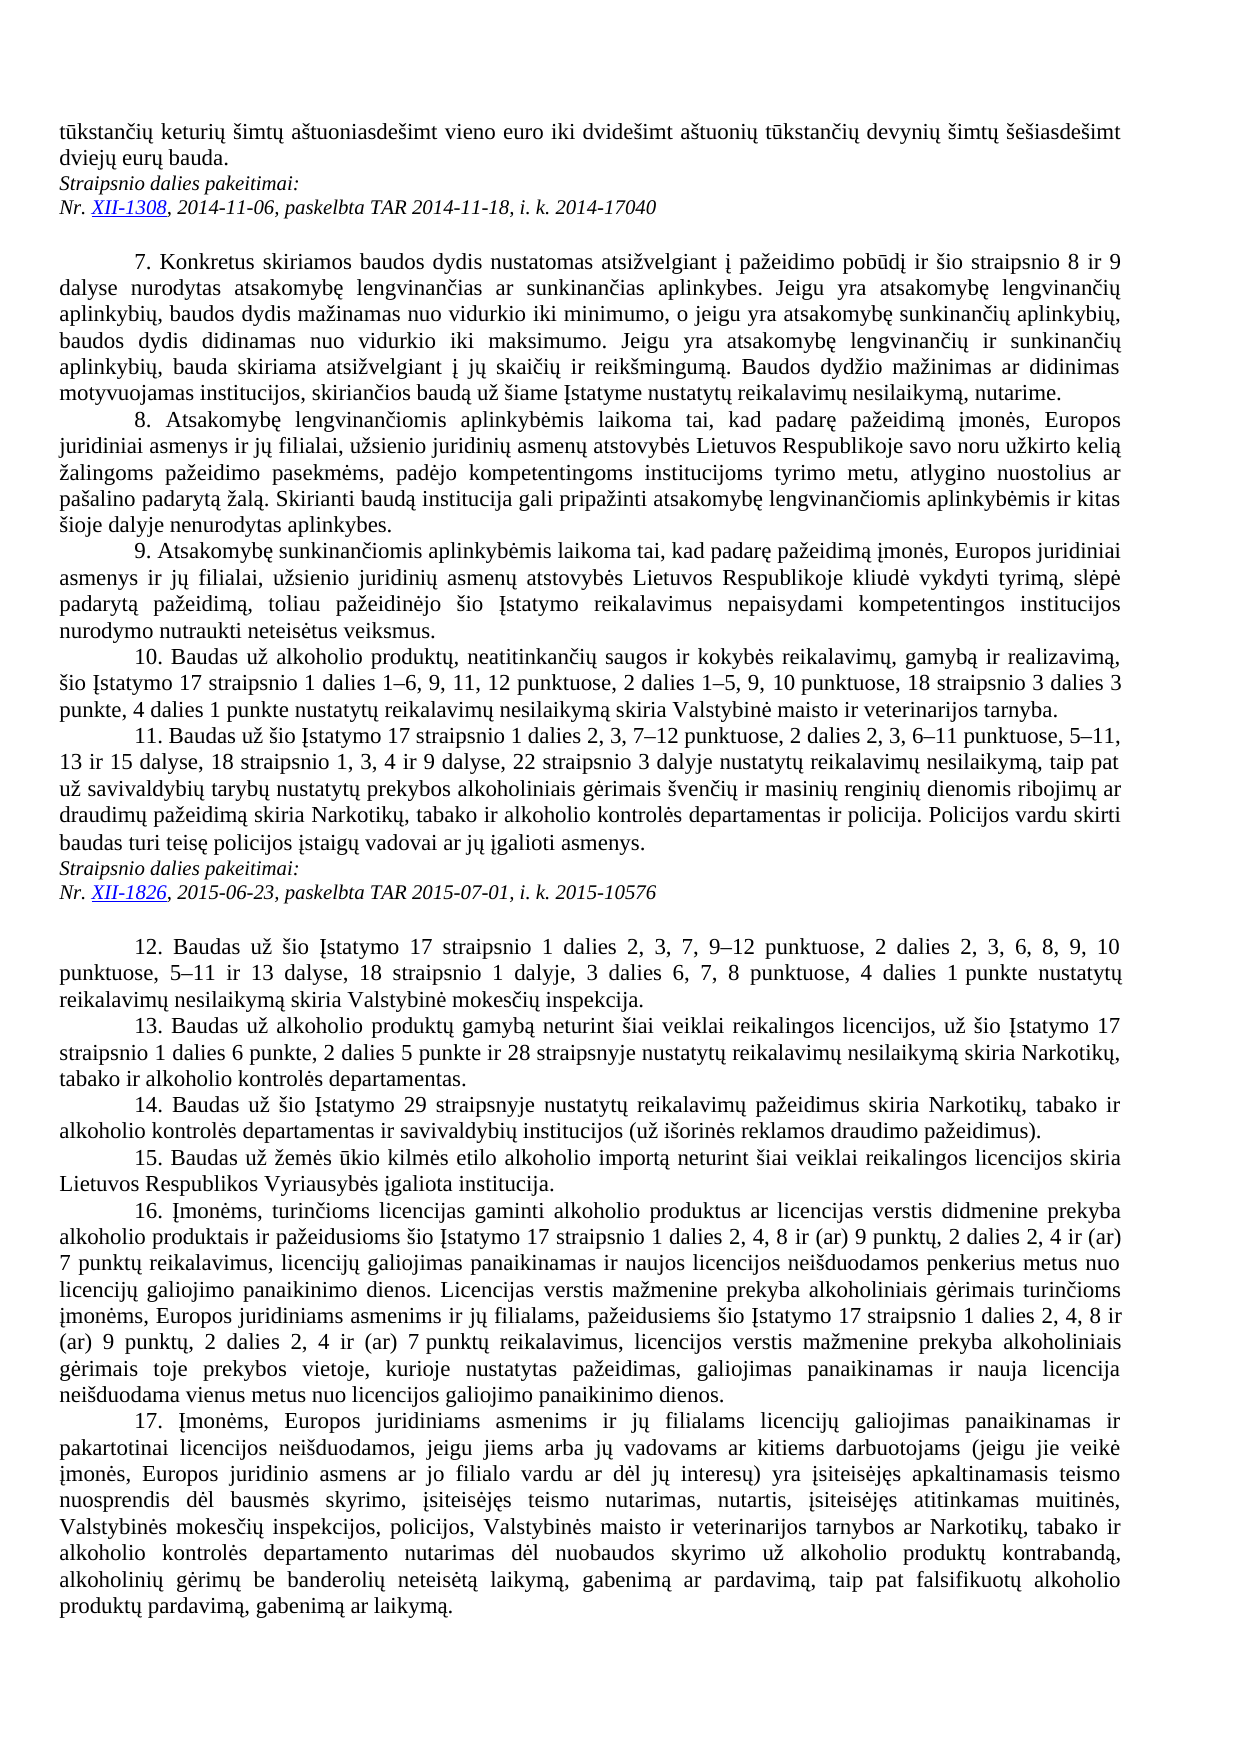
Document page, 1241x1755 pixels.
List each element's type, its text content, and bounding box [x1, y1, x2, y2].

text 9. Atsakomybę sunkinančiomis aplinkybėmis laikoma tai, kad padarę pažeidimą įmonės, Europos juridiniai asmenys ir jų filialai, užsienio juridinių asmenų atstovybės Lietuvos Respublikoje kliudė vykdyti tyrimą, slėpė padarytą pažeidimą, toliau pažeidinėjo šio Įstatymo reikalavimus nepaisydami kompetentingos institucijos nurodymo nutraukti neteisėtus veiksmus. [59, 538, 1122, 643]
text 7. Konkretus skiriamos baudos dydis nustatomas atsižvelgiant į pažeidimo pobūdį ir šio straipsnio 8 ir 9 dalyse nurodytas atsakomybę lengvinančias ar sunkinančias aplinkybes. Jeigu yra atsakomybę lengvinančių aplinkybių, baudos dydis mažinamas nuo vidurkio iki minimumo, o jeigu yra atsakomybę sunkinančių aplinkybių, baudos dydis didinamas nuo vidurkio iki maksimumo. Jeigu yra atsakomybę lengvinančių ir sunkinančių aplinkybių, bauda skiriama atsižvelgiant į jų skaičių ir reikšmingumą. Baudos dydžio mažinimas ar didinimas motyvuojamas institucijos, skiriančios baudą už šiame Įstatyme nustatytų reikalavimų nesilaikymą, nutarime. [59, 248, 1122, 406]
text 12. Baudas už šio Įstatymo 17 straipsnio 1 dalies 2, 3, 7, 9–12 punktuose, 2 dalies 2, 3, 6, 8, 9, 10 punktuose, 5–11 ir 13 dalyse, 18 straipsnio 1 dalyje, 3 dalies 6, 7, 8 punktuose, 4 dalies 1 punkte nustatytų reikalavimų nesilaikymą skiria Valstybinė mokesčių inspekcija. [59, 933, 1122, 1012]
text 10. Baudas už alkoholio produktų, neatitinkančių saugos ir kokybės reikalavimų, gamybą ir realizavimą, šio Įstatymo 17 straipsnio 1 dalies 1–6, 9, 11, 12 punktuose, 2 dalies 1–5, 9, 10 punktuose, 18 straipsnio 3 dalies 3 punkte, 4 dalies 1 punkte nustatytų reikalavimų nesilaikymą skiria Valstybinė maisto ir veterinarijos tarnyba. [59, 643, 1122, 722]
text 13. Baudas už alkoholio produktų gamybą neturint šiai veiklai reikalingos licencijos, už šio Įstatymo 17 straipsnio 1 dalies 6 punkte, 2 dalies 5 punkte ir 28 straipsnyje nustatytų reikalavimų nesilaikymą skiria Narkotikų, tabako ir alkoholio kontrolės departamentas. [59, 1012, 1122, 1091]
text tūkstančių keturių šimtų aštuoniasdešimt vieno euro iki dvidešimt aštuonių tūkstančių devynių šimtų šešiasdešimt dviejų eurų bauda. [59, 118, 1122, 171]
text 14. Baudas už šio Įstatymo 29 straipsnyje nustatytų reikalavimų pažeidimus skiria Narkotikų, tabako ir alkoholio kontrolės departamentas ir savivaldybių institucijos (už išorinės reklamos draudimo pažeidimus). [59, 1091, 1122, 1144]
text 15. Baudas už žemės ūkio kilmės etilo alkoholio importą neturint šiai veiklai reikalingos licencijos skiria Lietuvos Respublikos Vyriausybės įgaliota institucija. [59, 1144, 1122, 1197]
text 11. Baudas už šio Įstatymo 17 straipsnio 1 dalies 2, 3, 7–12 punktuose, 2 dalies 2, 3, 6–11 punktuose, 5–11, 13 ir 15 dalyse, 18 straipsnio 1, 3, 4 ir 9 dalyse, 22 straipsnio 3 dalyje nustatytų reikalavimų nesilaikymą, taip pat už savivaldybių tarybų nustatytų prekybos alkoholiniais gėrimais švenčių ir masinių renginių dienomis ribojimų ar draudimų pažeidimą skiria Narkotikų, tabako ir alkoholio kontrolės departamentas ir policija. Policijos vardu skirti baudas turi teisę policijos įstaigų vadovai ar jų įgalioti asmenys. [59, 722, 1122, 856]
text Nr. XII-1826, 2015-06-23, paskelbta TAR 2015-07-01, i. k. 2015-10576 [59, 880, 1122, 904]
text Straipsnio dalies pakeitimai: [59, 171, 1122, 195]
text Nr. XII-1308, 2014-11-06, paskelbta TAR 2014-11-18, i. k. 2014-17040 [59, 195, 1122, 219]
text Straipsnio dalies pakeitimai: [59, 856, 1122, 880]
text 8. Atsakomybę lengvinančiomis aplinkybėmis laikoma tai, kad padarę pažeidimą įmonės, Europos juridiniai asmenys ir jų filialai, užsienio juridinių asmenų atstovybės Lietuvos Respublikoje savo noru užkirto kelią žalingoms pažeidimo pasekmėms, padėjo kompetentingoms institucijoms tyrimo metu, atlygino nuostolius ar pašalino padarytą žalą. Skirianti baudą institucija gali pripažinti atsakomybę lengvinančiomis aplinkybėmis ir kitas šioje dalyje nenurodytas aplinkybes. [59, 406, 1122, 538]
text 17. Įmonėms, Europos juridiniams asmenims ir jų filialams licencijų galiojimas panaikinamas ir pakartotinai licencijos neišduodamos, jeigu jiems arba jų vadovams ar kitiems darbuotojams (jeigu jie veikė įmonės, Europos juridinio asmens ar jo filialo vardu ar dėl jų interesų) yra įsiteisėjęs apkaltinamasis teismo nuosprendis dėl bausmės skyrimo, įsiteisėjęs teismo nutarimas, nutartis, įsiteisėjęs atitinkamas muitinės, Valstybinės mokesčių inspekcijos, policijos, Valstybinės maisto ir veterinarijos tarnybos ar Narkotikų, tabako ir alkoholio kontrolės departamento nutarimas dėl nuobaudos skyrimo už alkoholio produktų kontrabandą, alkoholinių gėrimų be banderolių neteisėtą laikymą, gabenimą ar pardavimą, taip pat falsifikuotų alkoholio produktų pardavimą, gabenimą ar laikymą. [59, 1407, 1122, 1618]
text 16. Įmonėms, turinčioms licencijas gaminti alkoholio produktus ar licencijas verstis didmenine prekyba alkoholio produktais ir pažeidusioms šio Įstatymo 17 straipsnio 1 dalies 2, 4, 8 ir (ar) 9 punktų, 2 dalies 2, 4 ir (ar) 7 punktų reikalavimus, licencijų galiojimas panaikinamas ir naujos licencijos neišduodamos penkerius metus nuo licencijų galiojimo panaikinimo dienos. Licencijas verstis mažmenine prekyba alkoholiniais gėrimais turinčioms įmonėms, Europos juridiniams asmenims ir jų filialams, pažeidusiems šio Įstatymo 17 straipsnio 1 dalies 2, 4, 8 ir (ar) 9 punktų, 2 dalies 2, 4 ir (ar) 7 punktų reikalavimus, licencijos verstis mažmenine prekyba alkoholiniais gėrimais toje prekybos vietoje, kurioje nustatytas pažeidimas, galiojimas panaikinamas ir nauja licencija neišduodama vienus metus nuo licencijos galiojimo panaikinimo dienos. [59, 1197, 1122, 1407]
